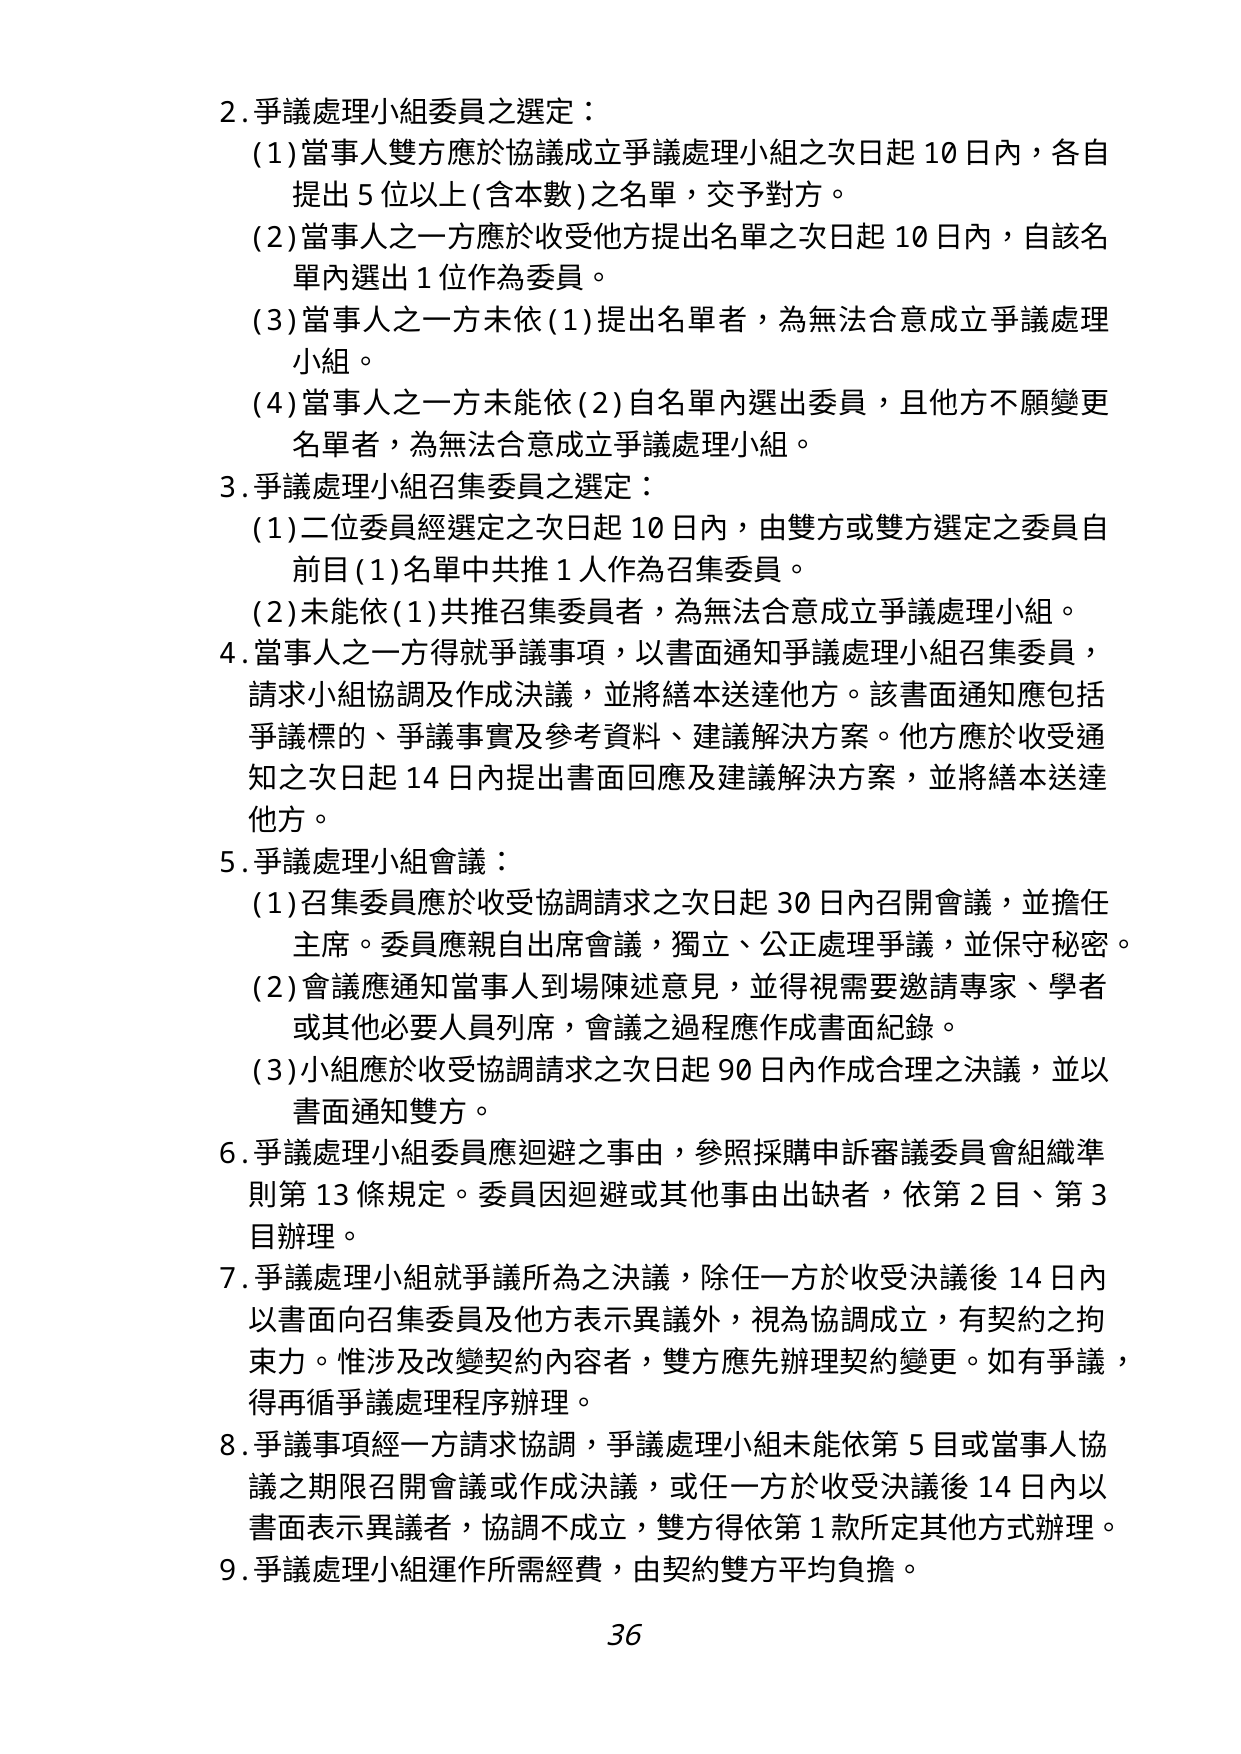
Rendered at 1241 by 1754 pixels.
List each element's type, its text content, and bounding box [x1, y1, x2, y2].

text (4)當事人之一方未能依(2)自名單內選出委員，且他方不願變更名單者，為無法合意成立爭議處理小組。 [248, 380, 1110, 464]
text (2)當事人之一方應於收受他方提出名單之次日起10日內，自該名單內選出1位作為委員。 [248, 214, 1110, 297]
text (1)二位委員經選定之次日起10日內，由雙方或雙方選定之委員自前目(1)名單中共推1人作為召集委員。 [248, 505, 1110, 589]
text 4.當事人之一方得就爭議事項，以書面通知爭議處理小組召集委員，請求小組協調及作成決議，並將繕本送達他方。該書面通知應包括爭議標的、爭議事實及參考資料、建議解決方案。他方應於收受通知之次日起14日內提出書面回應及建議解決方案，並將繕本送達他方。 [218, 630, 1108, 839]
text (1)當事人雙方應於協議成立爭議處理小組之次日起10日內，各自提出5位以上(含本數)之名單，交予對方。 [248, 130, 1110, 214]
text (2)會議應通知當事人到場陳述意見，並得視需要邀請專家、學者或其他必要人員列席，會議之過程應作成書面紀錄。 [248, 964, 1110, 1047]
text 2.爭議處理小組委員之選定： [218, 89, 1108, 130]
text (2)未能依(1)共推召集委員者，為無法合意成立爭議處理小組。 [248, 589, 1110, 630]
text (1)召集委員應於收受協調請求之次日起30日內召開會議，並擔任主席。委員應親自出席會議，獨立、公正處理爭議，並保守秘密。 [248, 880, 1110, 964]
text 7.爭議處理小組就爭議所為之決議，除任一方於收受決議後14日內以書面向召集委員及他方表示異議外，視為協調成立，有契約之拘束力。惟涉及改變契約內容者，雙方應先辦理契約變更。如有爭議，得再循爭議處理程序辦理。 [218, 1255, 1108, 1422]
text 9.爭議處理小組運作所需經費，由契約雙方平均負擔。 [218, 1547, 1108, 1589]
text 6.爭議處理小組委員應迴避之事由，參照採購申訴審議委員會組織準則第13條規定。委員因迴避或其他事由出缺者，依第2目、第3目辦理。 [218, 1130, 1108, 1255]
text (3)小組應於收受協調請求之次日起90日內作成合理之決議，並以書面通知雙方。 [248, 1047, 1110, 1130]
text 8.爭議事項經一方請求協調，爭議處理小組未能依第5目或當事人協議之期限召開會議或作成決議，或任一方於收受決議後14日內以書面表示異議者，協調不成立，雙方得依第1款所定其他方式辦理。 [218, 1422, 1108, 1547]
text 5.爭議處理小組會議： [218, 839, 1108, 880]
text (3)當事人之一方未依(1)提出名單者，為無法合意成立爭議處理小組。 [248, 297, 1110, 380]
text 3.爭議處理小組召集委員之選定： [218, 464, 1108, 505]
